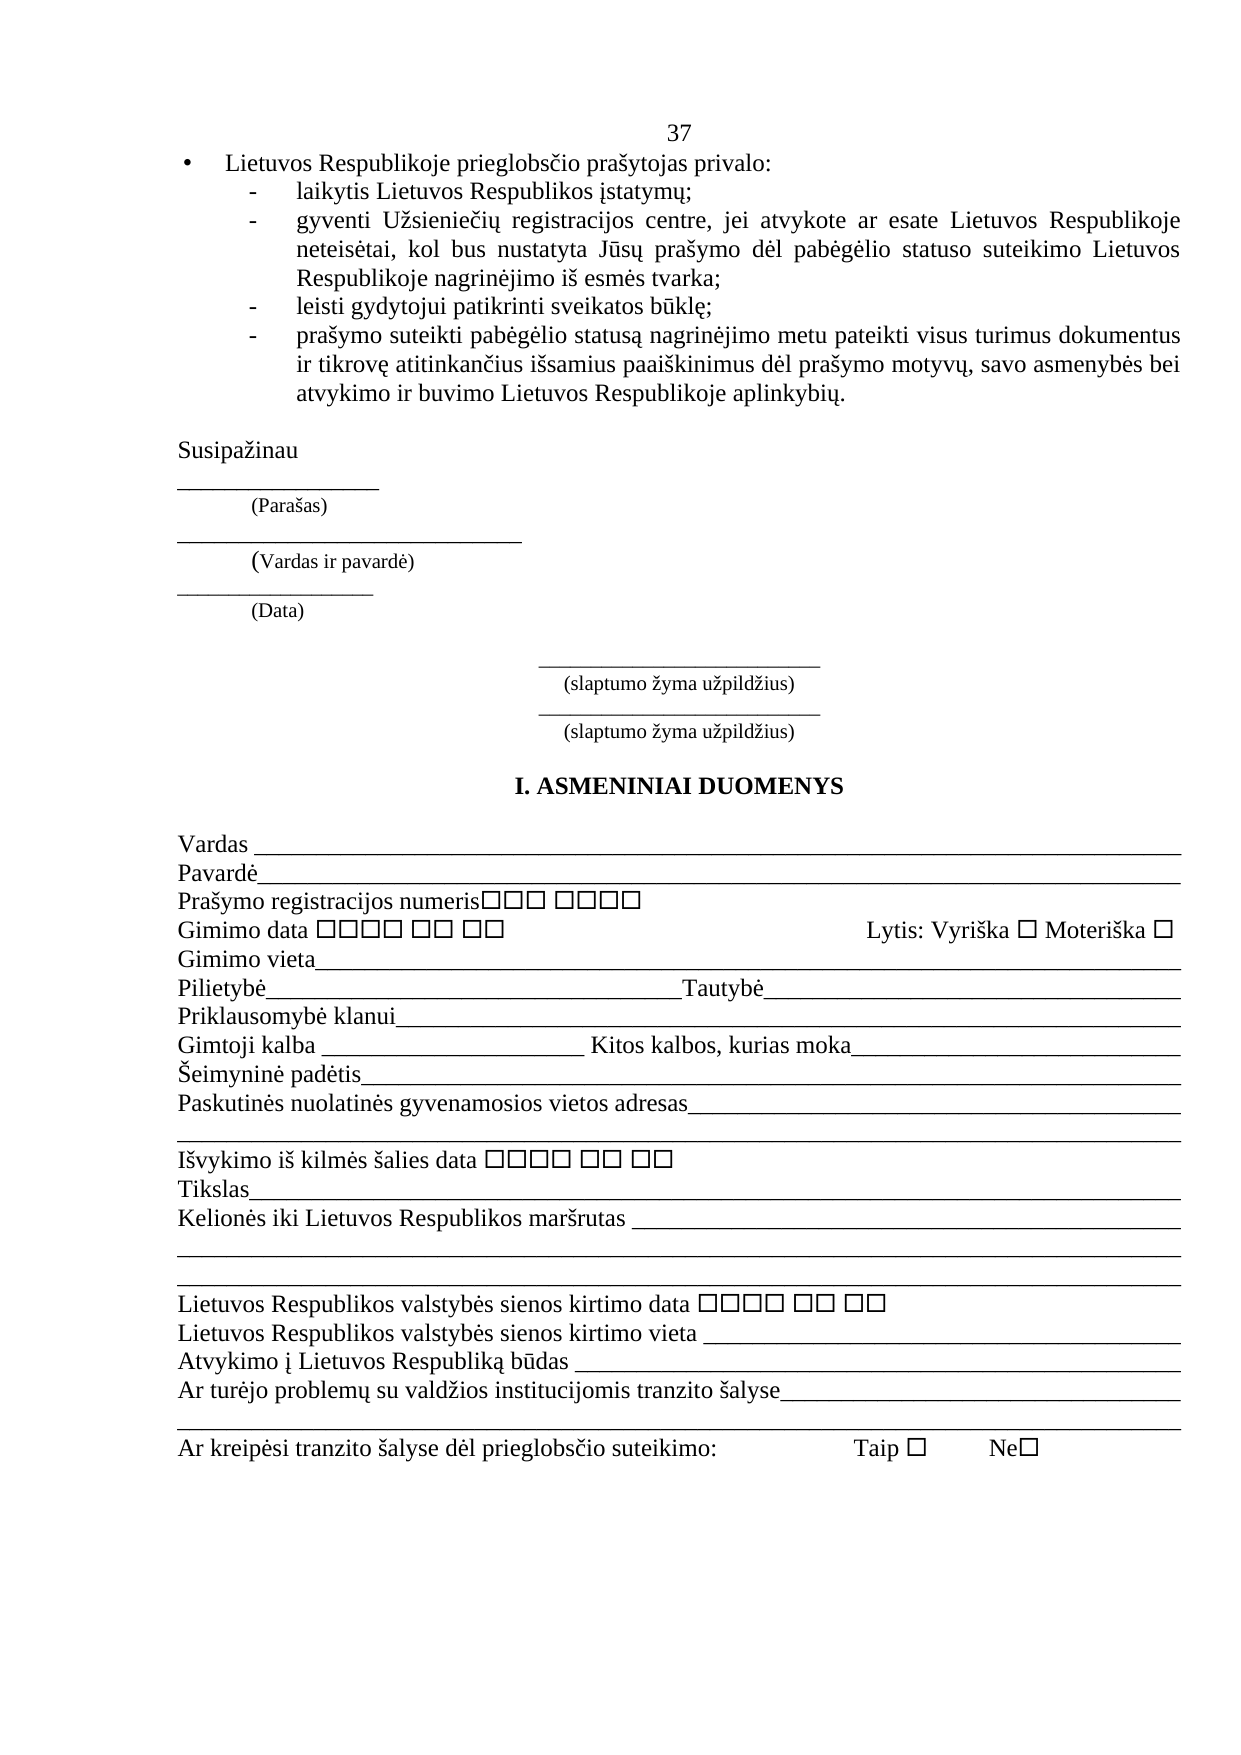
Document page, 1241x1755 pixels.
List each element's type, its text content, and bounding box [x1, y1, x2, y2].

text Prašymo registracijos numeris  [177, 886, 1181, 915]
text - gyventi Užsieniečių registracijos centre, jei atvykote ar esate Lietuvos Respublikoje neteisėtai, kol bus nustatyta Jūsų prašymo dėl pabėgėlio statuso suteikimo Lietuvos Respublikoje nagrinėjimo iš esmės tvarka; [248, 205, 1181, 291]
text Gimimo vieta [177, 944, 1181, 973]
text Kelionės iki Lietuvos Respublikos maršrutas [177, 1203, 1181, 1231]
text Ar turėjo problemų su valdžios institucijomis tranzito šalyse [177, 1375, 1181, 1404]
text Susipažinau [177, 435, 1181, 464]
text Išvykimo iš kilmės šalies data    [177, 1145, 1181, 1174]
text Priklausomybė klanui [177, 1001, 1181, 1030]
text Gimtoji kalba _____________________ Kitos kalbos, kurias moka [177, 1030, 1181, 1059]
text Vardas [177, 829, 1181, 858]
text Ar kreipėsi tranzito šalyse dėl prieglobsčio suteikimo: Taip  Ne [177, 1433, 1181, 1461]
text Gimimo data    Lytis: Vyriška  Moteriška  [177, 915, 1181, 944]
text - prašymo suteikti pabėgėlio statusą nagrinėjimo metu pateikti visus turimus dokumentus ir tikrovę atitinkančius išsamius paaiškinimus dėl prašymo motyvų, savo asmenybės bei atvykimo ir buvimo Lietuvos Respublikoje aplinkybių. [248, 320, 1181, 406]
text (Parašas) [177, 493, 1181, 517]
text Lietuvos Respublikos valstybės sienos kirtimo vieta [177, 1318, 1181, 1346]
text - laikytis Lietuvos Respublikos įstatymų; [248, 176, 1181, 205]
text Paskutinės nuolatinės gyvenamosios vietos adresas [177, 1088, 1181, 1116]
text  Lietuvos Respublikoje prieglobsčio prašytojas privalo: [183, 148, 1181, 176]
text ___________________________ [177, 646, 1181, 670]
text Tikslas [177, 1174, 1181, 1203]
text (slaptumo žyma užpildžius) [177, 670, 1181, 694]
text Pavardė [177, 858, 1181, 886]
text (Data) [177, 598, 1181, 622]
text I. ASMENINIAI DUOMENYS [177, 771, 1181, 800]
text - leisti gydytojui patikrinti sveikatos būklę; [248, 291, 1181, 320]
text Šeimyninė padėtis [177, 1059, 1181, 1088]
text (Vardas ir pavardė) [177, 545, 1181, 574]
text (slaptumo žyma užpildžius) [177, 718, 1181, 743]
text Atvykimo į Lietuvos Respubliką būdas [177, 1346, 1181, 1375]
text ___________________________ [177, 694, 1181, 718]
text Lietuvos Respublikos valstybės sienos kirtimo data    [177, 1289, 1181, 1318]
text Pilietybė Tautybė [177, 973, 1181, 1001]
